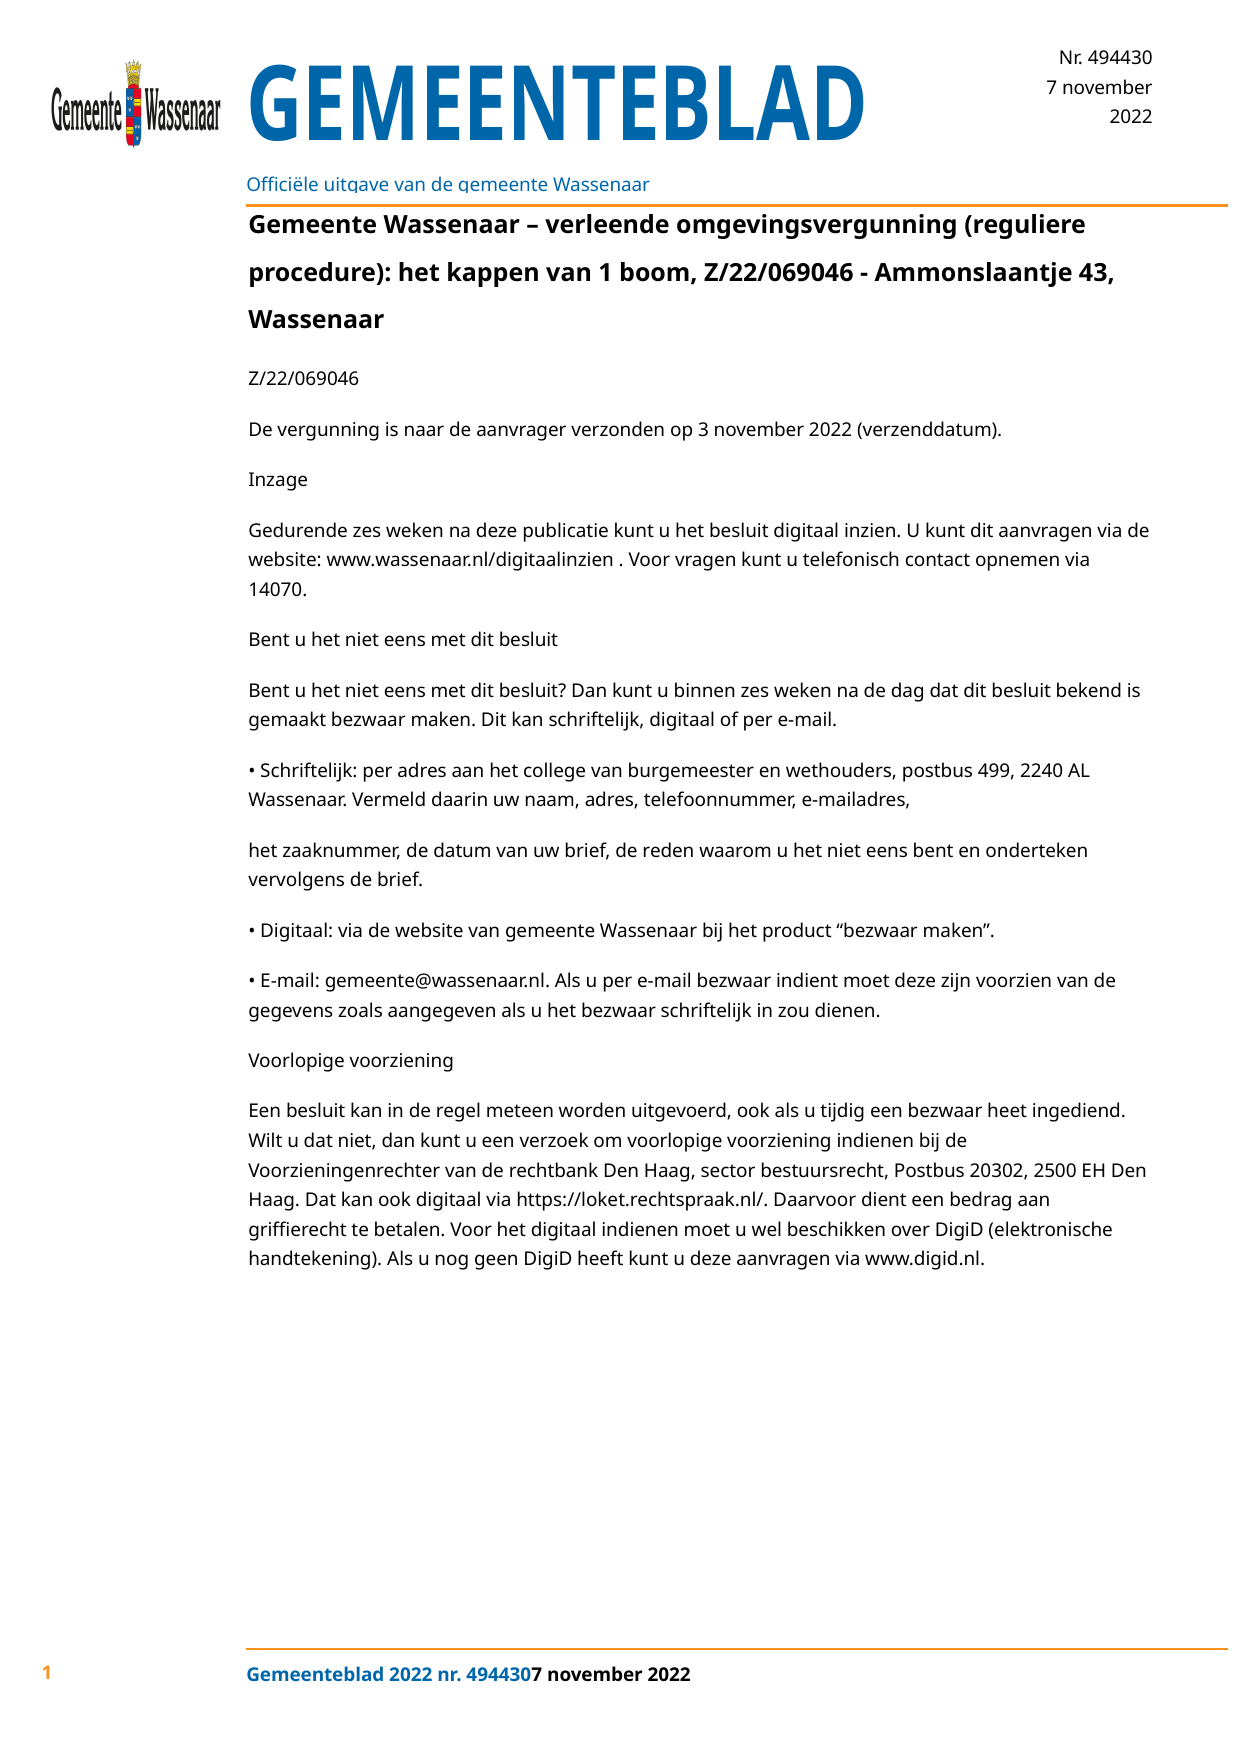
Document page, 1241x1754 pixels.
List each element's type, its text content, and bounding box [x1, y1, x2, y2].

text Z/22/069046 [248, 366, 1152, 391]
text • E-mail: gemeente@wassenaar.nl. Als u per e-mail bezwaar indient moet deze zijn voorzien van de gegevens zoals aangegeven als u het bezwaar schriftelijk in zou dienen. [248, 967, 1152, 1022]
text Voorlopige voorziening [248, 1047, 1152, 1073]
text Gemeente Wassenaar – verleende omgevingsvergunning (reguliere procedure): het kappen van 1 boom, Z/22/069046 - Ammonslaantje 43, Wassenaar [248, 207, 1152, 336]
text Gedurende zes weken na deze publicatie kunt u het besluit digitaal inzien. U kunt dit aanvragen via de website: www.wassenaar.nl/digitaalinzien . Voor vragen kunt u telefonisch contact opnemen via 14070. [248, 517, 1152, 602]
text Bent u het niet eens met dit besluit? Dan kunt u binnen zes weken na de dag dat dit besluit bekend is gemaakt bezwaar maken. Dit kan schriftelijk, digitaal of per e-mail. [248, 677, 1152, 732]
picture [41, 47, 231, 172]
text • Schriftelijk: per adres aan het college van burgemeester en wethouders, postbus 499, 2240 AL Wassenaar. Vermeld daarin uw naam, adres, telefoonnummer, e-mailadres, [248, 757, 1152, 812]
text De vergunning is naar de aanvrager verzonden op 3 november 2022 (verzenddatum). [248, 416, 1152, 442]
text Inzage [248, 466, 1152, 492]
text Bent u het niet eens met dit besluit [248, 626, 1152, 652]
text Een besluit kan in de regel meteen worden uitgevoerd, ook als u tijdig een bezwaar heet ingediend. Wilt u dat niet, dan kunt u een verzoek om voorlopige voorziening indienen bij de Voorzieningenrechter van de rechtbank Den Haag, sector bestuursrecht, Postbus 20302, 2500 EH Den Haag. Dat kan ook digitaal via https://loket.rechtspraak.nl/. Daarvoor dient een bedrag aan griffierecht te betalen. Voor het digitaal indienen moet u wel beschikken over DigiD (elektronische handtekening). Als u nog geen DigiD heeft kunt u deze aanvragen via www.digid.nl. [248, 1098, 1152, 1271]
text het zaaknummer, de datum van uw brief, de reden waarom u het niet eens bent en onderteken vervolgens de brief. [248, 837, 1152, 892]
text • Digitaal: via de website van gemeente Wassenaar bij het product “bezwaar maken”. [248, 917, 1152, 942]
